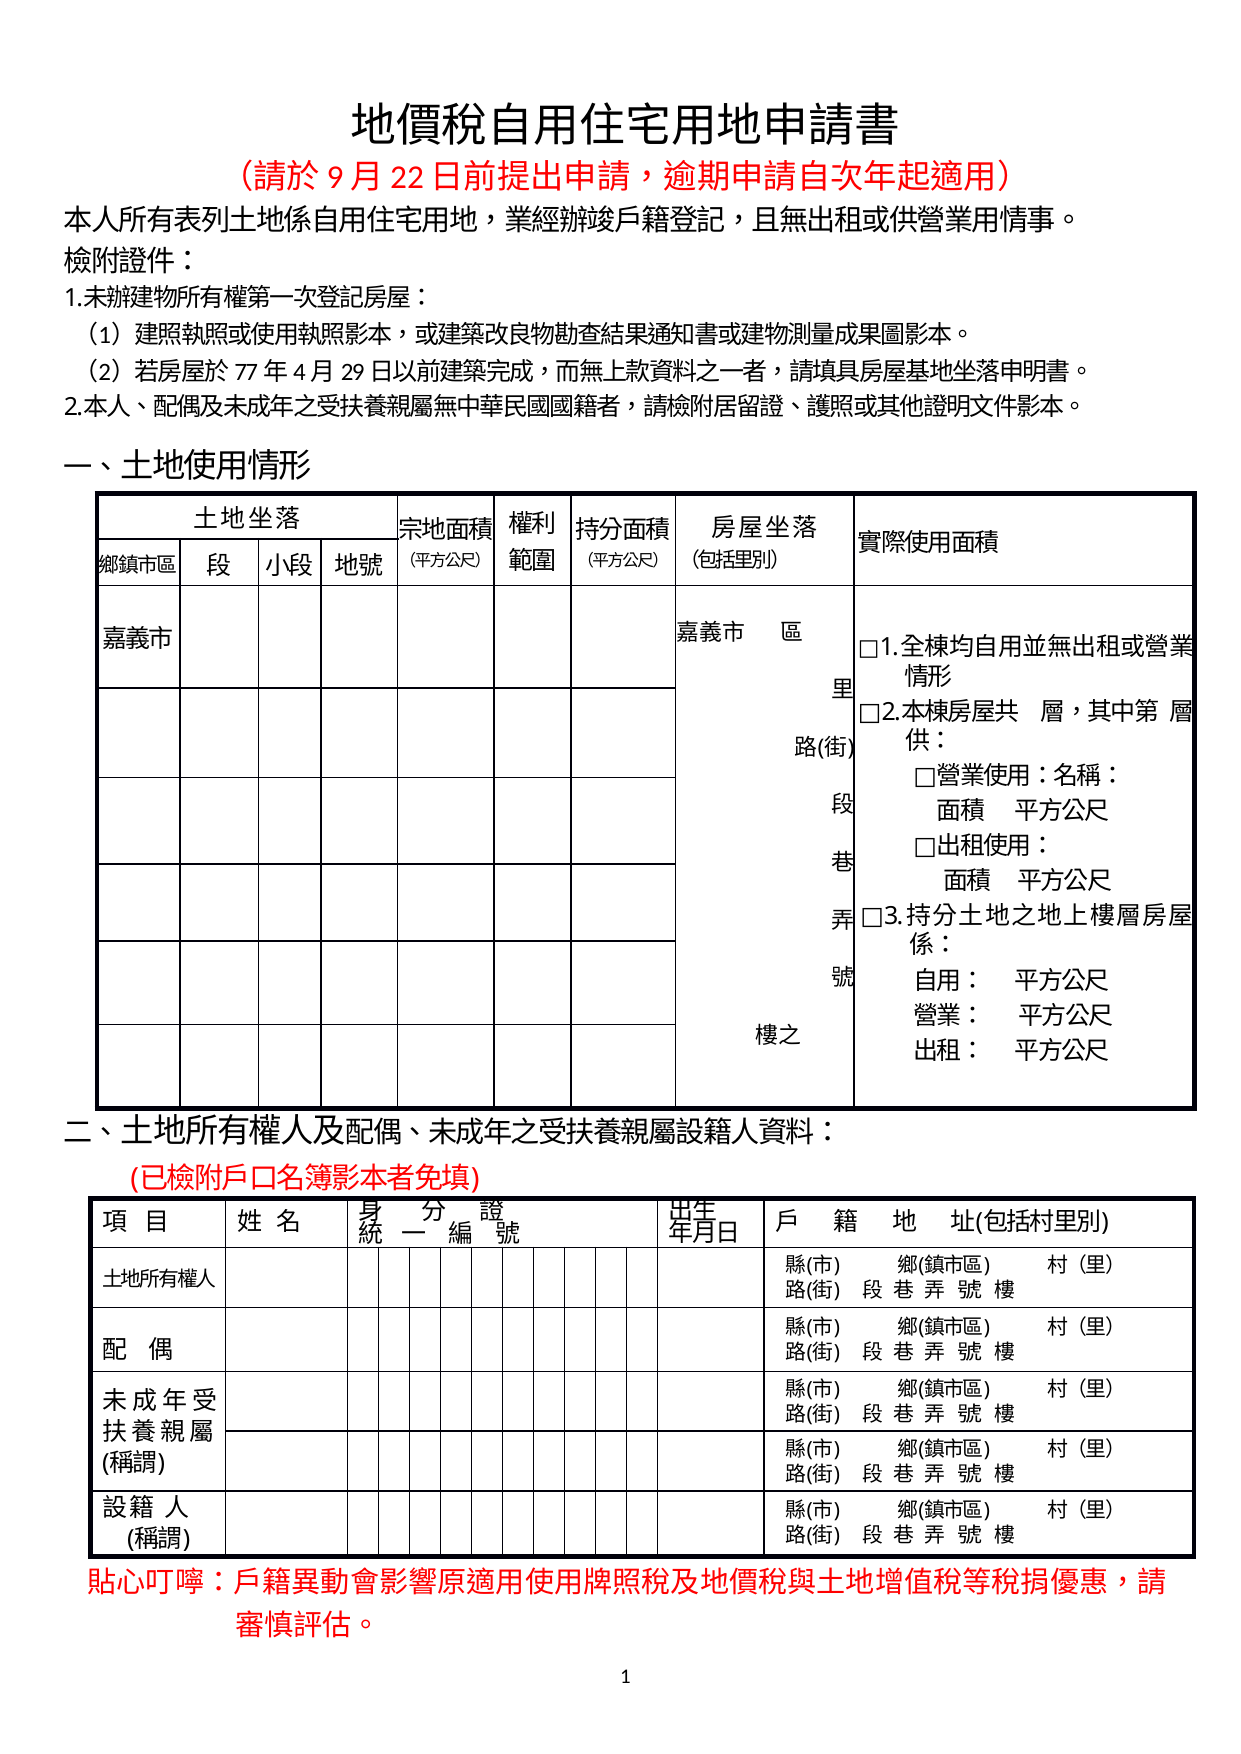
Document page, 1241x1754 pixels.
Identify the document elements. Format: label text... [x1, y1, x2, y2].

text 2.本人、配偶及未成年之受扶養親屬無中華民國國籍者，請檢附居留證、護照或其他證明文件影本。 [64, 388, 1172, 422]
table_cell [596, 1248, 626, 1306]
text 1.未辦建物所有權第一次登記房屋： [64, 280, 1172, 313]
table_cell [322, 778, 397, 863]
table_cell [379, 1492, 409, 1554]
table_header 項 目 [93, 1201, 225, 1247]
table_cell [398, 865, 493, 940]
table_cell [627, 1372, 657, 1430]
table_cell [226, 1308, 347, 1371]
table_cell [472, 1372, 502, 1430]
table_header 姓 名 [226, 1201, 347, 1247]
table_cell [472, 1492, 502, 1554]
table_cell [322, 689, 397, 777]
table_cell [658, 1248, 763, 1306]
table_cell [572, 689, 675, 777]
table_cell [441, 1432, 471, 1490]
table_cell [410, 1308, 440, 1371]
table_cell □1.全棟均自用並無出租或營業情形 □2.本棟房屋共 層，其中第 層供： □營業使用：名稱： 面積 平方公尺 □出租使用： 面積 平方公尺 □3.持分土地之地上樓層房屋係： 自用： 平方公尺 營業： 平方公尺 出租： 平方公尺 [855, 586, 1192, 1106]
text 二、土地所有權人及配偶、未成年之受扶養親屬設籍人資料： [63, 1111, 1186, 1150]
text 貼心叮嚀：戶籍異動會影響原適用使用牌照稅及地價稅與土地增值稅等稅捐優惠，請審慎評估。 [87, 1559, 1186, 1643]
table_cell 縣(市) 鄉(鎮市區) 村（里） 路(街) 段 巷 弄 號 樓 [765, 1248, 1192, 1306]
table_cell [565, 1492, 595, 1554]
text (已檢附戶口名簿影本者免填) [63, 1157, 1186, 1196]
table_header 權利 範圍 [495, 496, 570, 585]
table_cell 嘉義市 區 里 路(街) 段 巷 弄 號 樓之 [676, 586, 853, 1106]
table_cell [348, 1372, 378, 1430]
text （請於9月22日前提出申請，逾期申請自次年起適用） [64, 155, 1186, 197]
table_cell [410, 1432, 440, 1490]
table_header 實際使用面積 [855, 496, 1192, 585]
table_cell [226, 1492, 347, 1554]
table_cell [398, 689, 493, 777]
table_cell [322, 865, 397, 940]
table_cell [181, 778, 258, 863]
table_cell [99, 778, 179, 863]
table_cell [181, 865, 258, 940]
table_cell [226, 1432, 347, 1490]
table_cell [495, 1025, 570, 1106]
table_cell 設 籍 人 (稱謂) [93, 1492, 225, 1554]
text 檢附證件： [63, 238, 1186, 280]
table_cell [534, 1248, 564, 1306]
table_cell [534, 1492, 564, 1554]
table_cell [410, 1372, 440, 1430]
table_cell [441, 1248, 471, 1306]
table_header 土 地 坐 落 [99, 496, 397, 538]
table_cell [398, 942, 493, 1024]
table_cell [627, 1492, 657, 1554]
table_cell [503, 1372, 533, 1430]
text 一、土地使用情形 [63, 445, 1186, 485]
table_cell [503, 1248, 533, 1306]
table_cell [441, 1372, 471, 1430]
table_cell [441, 1492, 471, 1554]
table_cell [99, 689, 179, 777]
table_cell 縣(市) 鄉(鎮市區) 村（里） 路(街) 段 巷 弄 號 樓 [765, 1308, 1192, 1371]
table_cell [259, 689, 320, 777]
text （1）建照執照或使用執照影本，或建築改良物勘查結果通知書或建物測量成果圖影本。 [73, 313, 1172, 351]
table_cell [572, 942, 675, 1024]
table_cell [259, 865, 320, 940]
table_header 出生 年月日 [658, 1201, 763, 1247]
table_cell [495, 586, 570, 687]
table_header 持分面積 （平方公尺） [572, 496, 675, 585]
table_cell [534, 1372, 564, 1430]
table_cell 土地所有權人 [93, 1248, 225, 1306]
table_cell [596, 1372, 626, 1430]
table_cell [398, 1025, 493, 1106]
table_cell [379, 1308, 409, 1371]
table_cell 段 [181, 540, 258, 585]
table_cell [226, 1248, 347, 1306]
table_cell [596, 1308, 626, 1371]
table_cell [259, 942, 320, 1024]
table_cell [534, 1308, 564, 1371]
table_header 戶 籍 地 址(包括村里別) [765, 1201, 1192, 1247]
table_cell [503, 1492, 533, 1554]
table_cell [322, 942, 397, 1024]
table_cell [348, 1492, 378, 1554]
table_cell [181, 689, 258, 777]
text 地價稅自用住宅用地申請書 [64, 89, 1186, 155]
table_cell [472, 1248, 502, 1306]
table_cell [99, 865, 179, 940]
table_cell 未成年受扶養親屬(稱謂) [93, 1372, 225, 1490]
table_cell [572, 586, 675, 687]
table_cell [495, 778, 570, 863]
table_cell [596, 1432, 626, 1490]
text 本人所有表列土地係自用住宅用地，業經辦竣戶籍登記，且無出租或供營業用情事。 [63, 197, 1240, 238]
table_cell 縣(市) 鄉(鎮市區) 村（里） 路(街) 段 巷 弄 號 樓 [765, 1372, 1192, 1430]
table_cell [534, 1432, 564, 1490]
table_cell [379, 1372, 409, 1430]
table_cell [627, 1248, 657, 1306]
table_cell [565, 1248, 595, 1306]
table_cell [322, 1025, 397, 1106]
table_cell [495, 689, 570, 777]
table_cell [658, 1432, 763, 1490]
table_cell 小段 [259, 540, 320, 585]
table_cell 鄉鎮市區 [99, 540, 179, 585]
table_cell [181, 586, 258, 687]
table_cell [259, 586, 320, 687]
table_cell 縣(市) 鄉(鎮市區) 村（里） 路(街) 段 巷 弄 號 樓 [765, 1432, 1192, 1490]
table_header 宗地面積 （平方公尺） [398, 496, 493, 585]
table_cell [259, 1025, 320, 1106]
table_cell 縣(市) 鄉(鎮市區) 村（里） 路(街) 段 巷 弄 號 樓 [765, 1492, 1192, 1554]
table_cell [658, 1492, 763, 1554]
table_cell [572, 778, 675, 863]
text （2）若房屋於77年4月29日以前建築完成，而無上款資料之一者，請填具房屋基地坐落申明書。 [73, 351, 1172, 388]
table_cell 地號 [322, 540, 397, 585]
table_cell [472, 1308, 502, 1371]
table_cell [379, 1432, 409, 1490]
table_header 房 屋 坐 落 （包括里別） [676, 496, 853, 585]
table_cell 配 偶 [93, 1308, 225, 1371]
table_cell [398, 586, 493, 687]
table_cell [565, 1372, 595, 1430]
table_cell [99, 1025, 179, 1106]
table_cell [348, 1308, 378, 1371]
table_cell [99, 942, 179, 1024]
table_cell [596, 1492, 626, 1554]
table_cell [322, 586, 397, 687]
table_cell [495, 942, 570, 1024]
table_cell [410, 1248, 440, 1306]
table_cell [503, 1432, 533, 1490]
table_cell [410, 1492, 440, 1554]
table_cell [565, 1432, 595, 1490]
table_cell [441, 1308, 471, 1371]
table_cell [627, 1308, 657, 1371]
table_cell [658, 1372, 763, 1430]
table_cell [658, 1308, 763, 1371]
table_cell [572, 1025, 675, 1106]
table_cell [398, 778, 493, 863]
table_cell [259, 778, 320, 863]
table_cell [181, 942, 258, 1024]
table_cell [472, 1432, 502, 1490]
table_cell [495, 865, 570, 940]
table_cell [627, 1432, 657, 1490]
table_cell [348, 1432, 378, 1490]
table_cell [503, 1308, 533, 1371]
table_cell [348, 1248, 378, 1306]
table_header 身 分 證 統 一 編 號 [348, 1201, 657, 1247]
table_cell [181, 1025, 258, 1106]
table_cell [572, 865, 675, 940]
table_cell [379, 1248, 409, 1306]
table_cell [226, 1372, 347, 1430]
table_cell [565, 1308, 595, 1371]
table_cell 嘉義市 [99, 586, 179, 687]
